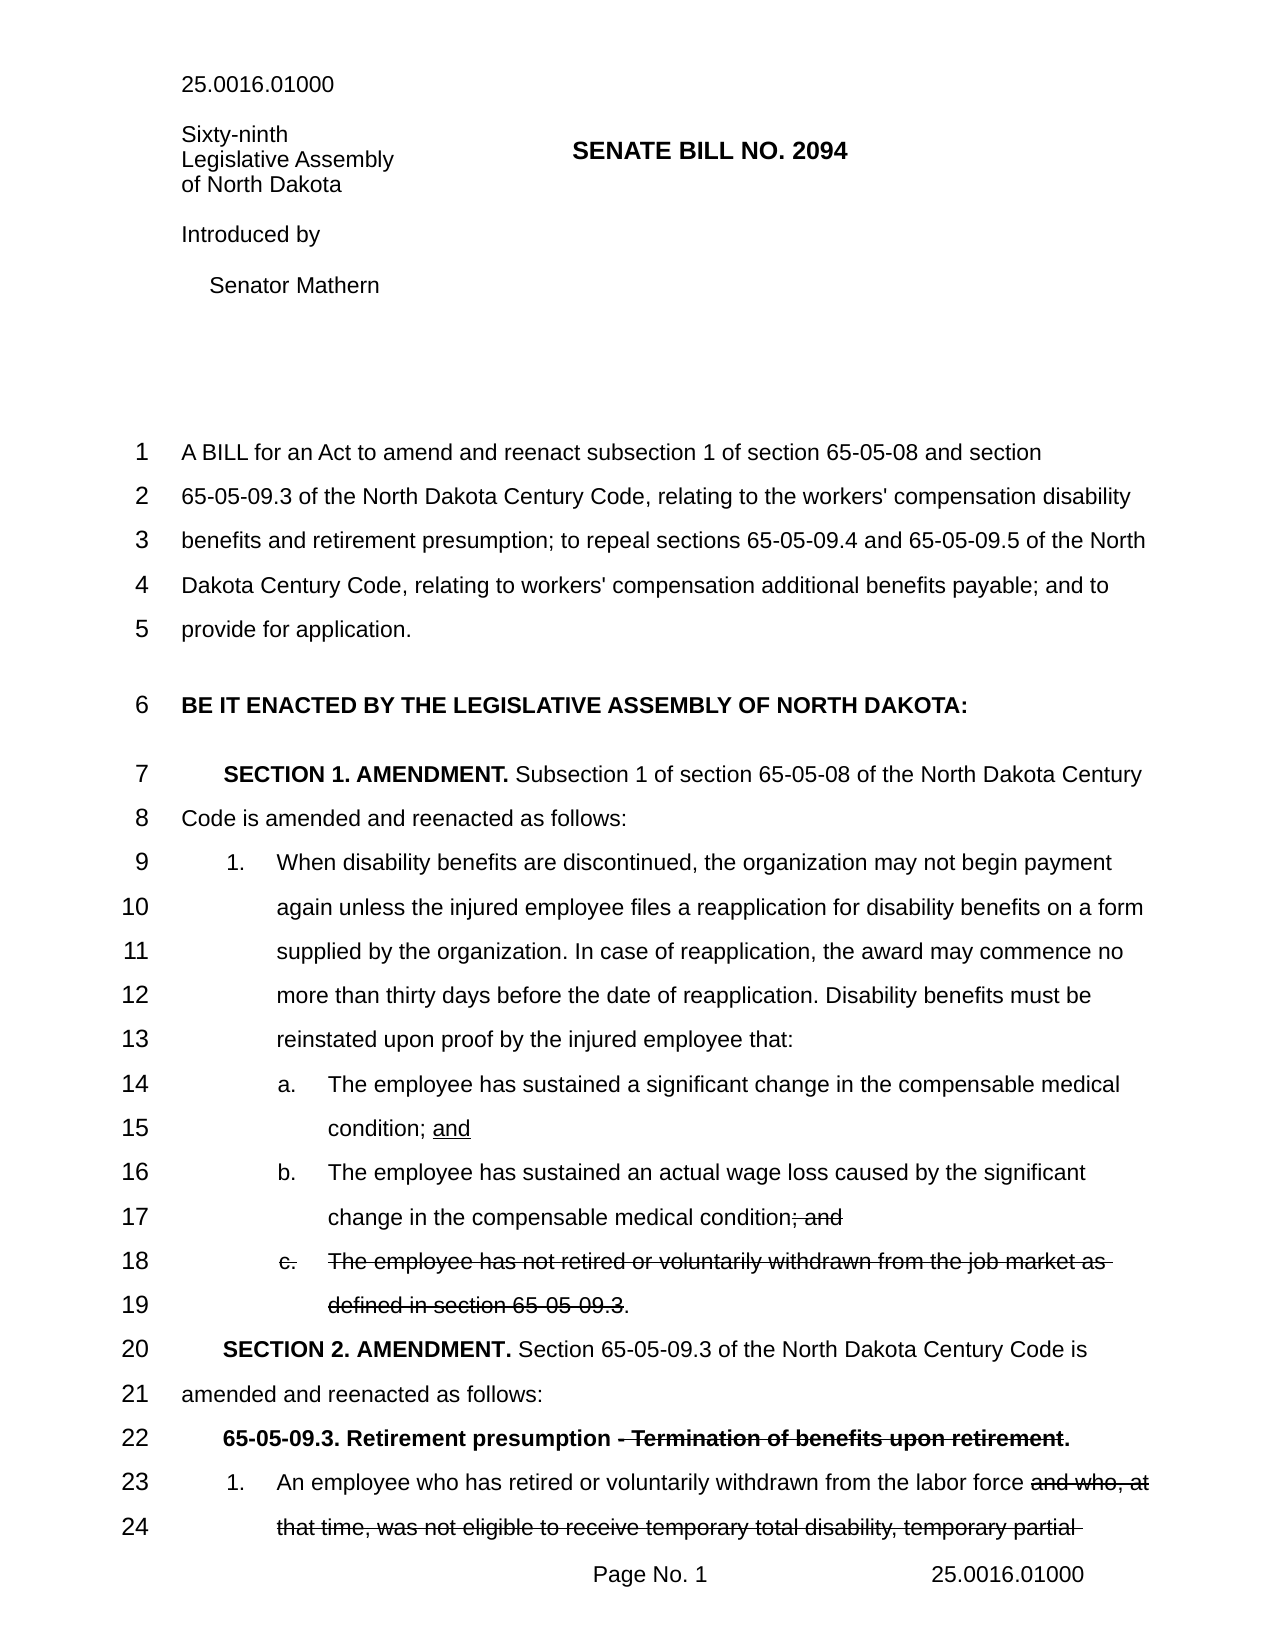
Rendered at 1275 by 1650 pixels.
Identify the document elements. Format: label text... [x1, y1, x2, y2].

text a. The employee has sustained a significant change in the compensable medical condition; and [181, 1057, 1154, 1145]
text SECTION 2. AMENDMENT. Section 65‑05‑09.3 of the North Dakota Century Code is amended and reenacted as follows: [181, 1322, 1154, 1411]
text 25.0016.01000 [181, 73, 1154, 133]
text SECTION 1. AMENDMENT. Subsection 1 of section 65‑05‑08 of the North Dakota Century Code is amended and reenacted as follows: [181, 747, 1154, 835]
text b. The employee has sustained an actual wage loss caused by the significant change in the compensable medical condition; and [181, 1145, 1154, 1234]
text Senator Mathern [209, 275, 1154, 298]
text of North Dakota [181, 173, 1154, 198]
title A BILL for an Act to amend and reenact subsection 1 of section 65‑05‑08 and section 65‑05‑09.3 of the North Dakota Century Code, relating to the workers' compensation disability benefits and retirement presumption; to repeal sections 65‑05‑09.4 and 65‑05‑09.5 of the North Dakota Century Code, relating to workers' compensation additional benefits payable; and to provide for application. [181, 425, 1154, 646]
subtitle 65‑05‑09.3. Retirement presumption ‑ Termination of benefits upon retirement. [181, 1411, 1154, 1455]
title Senate BILL NO. 2094 [565, 136, 848, 165]
text Sixty-ninth [181, 123, 1154, 148]
text 1. An employee who has retired or voluntarily withdrawn from the labor force and who, at that time, was not eligible to receive temporary total disability, temporary partial [181, 1455, 1154, 1544]
text Legislative Assembly [181, 148, 1154, 173]
text Introduced by [181, 223, 1154, 248]
text c. The employee has not retired or voluntarily withdrawn from the job market as defined in section 65‑05‑09.3. [181, 1234, 1154, 1322]
text 1. When disability benefits are discontinued, the organization may not begin payment again unless the injured employee files a reapplication for disability benefits on a form supplied by the organization. In case of reapplication, the award may commence no more than thirty days before the date of reapplication. Disability benefits must be reinstated upon proof by the injured employee that: [181, 835, 1154, 1057]
text BE IT ENACTED BY THE LEGISLATIVE ASSEMBLY OF NORTH DAKOTA: [181, 678, 1154, 722]
